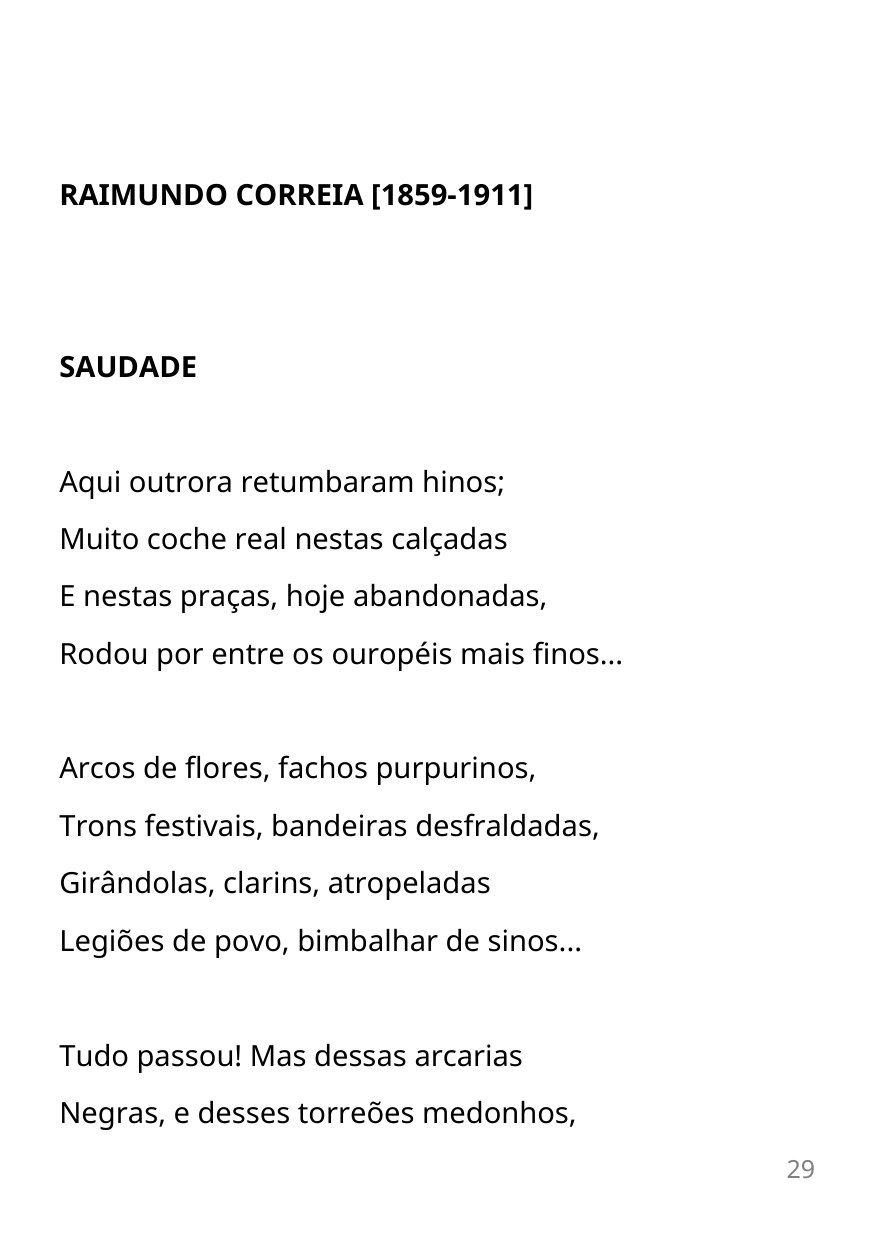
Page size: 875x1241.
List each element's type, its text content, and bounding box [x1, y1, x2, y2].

text E nestas praças, hoje abandonadas, [59, 576, 815, 615]
text Legiões de povo, bimbalhar de sinos... [59, 920, 815, 960]
text Girândolas, clarins, atropeladas [59, 863, 815, 902]
text Muito coche real nestas calçadas [59, 518, 815, 558]
text Negras, e desses torreões medonhos, [59, 1092, 815, 1132]
text Aqui outrora retumbaram hinos; [59, 461, 815, 501]
text SAUDADE [59, 346, 815, 386]
text Rodou por entre os ouropéis mais finos... [59, 633, 815, 673]
text Trons festivais, bandeiras desfraldadas, [59, 805, 815, 845]
text Arcos de flores, fachos purpurinos, [59, 748, 815, 787]
text Tudo passou! Mas dessas arcarias [59, 1035, 815, 1074]
text RAIMUNDO CORREIA [1859-1911] [59, 174, 815, 213]
